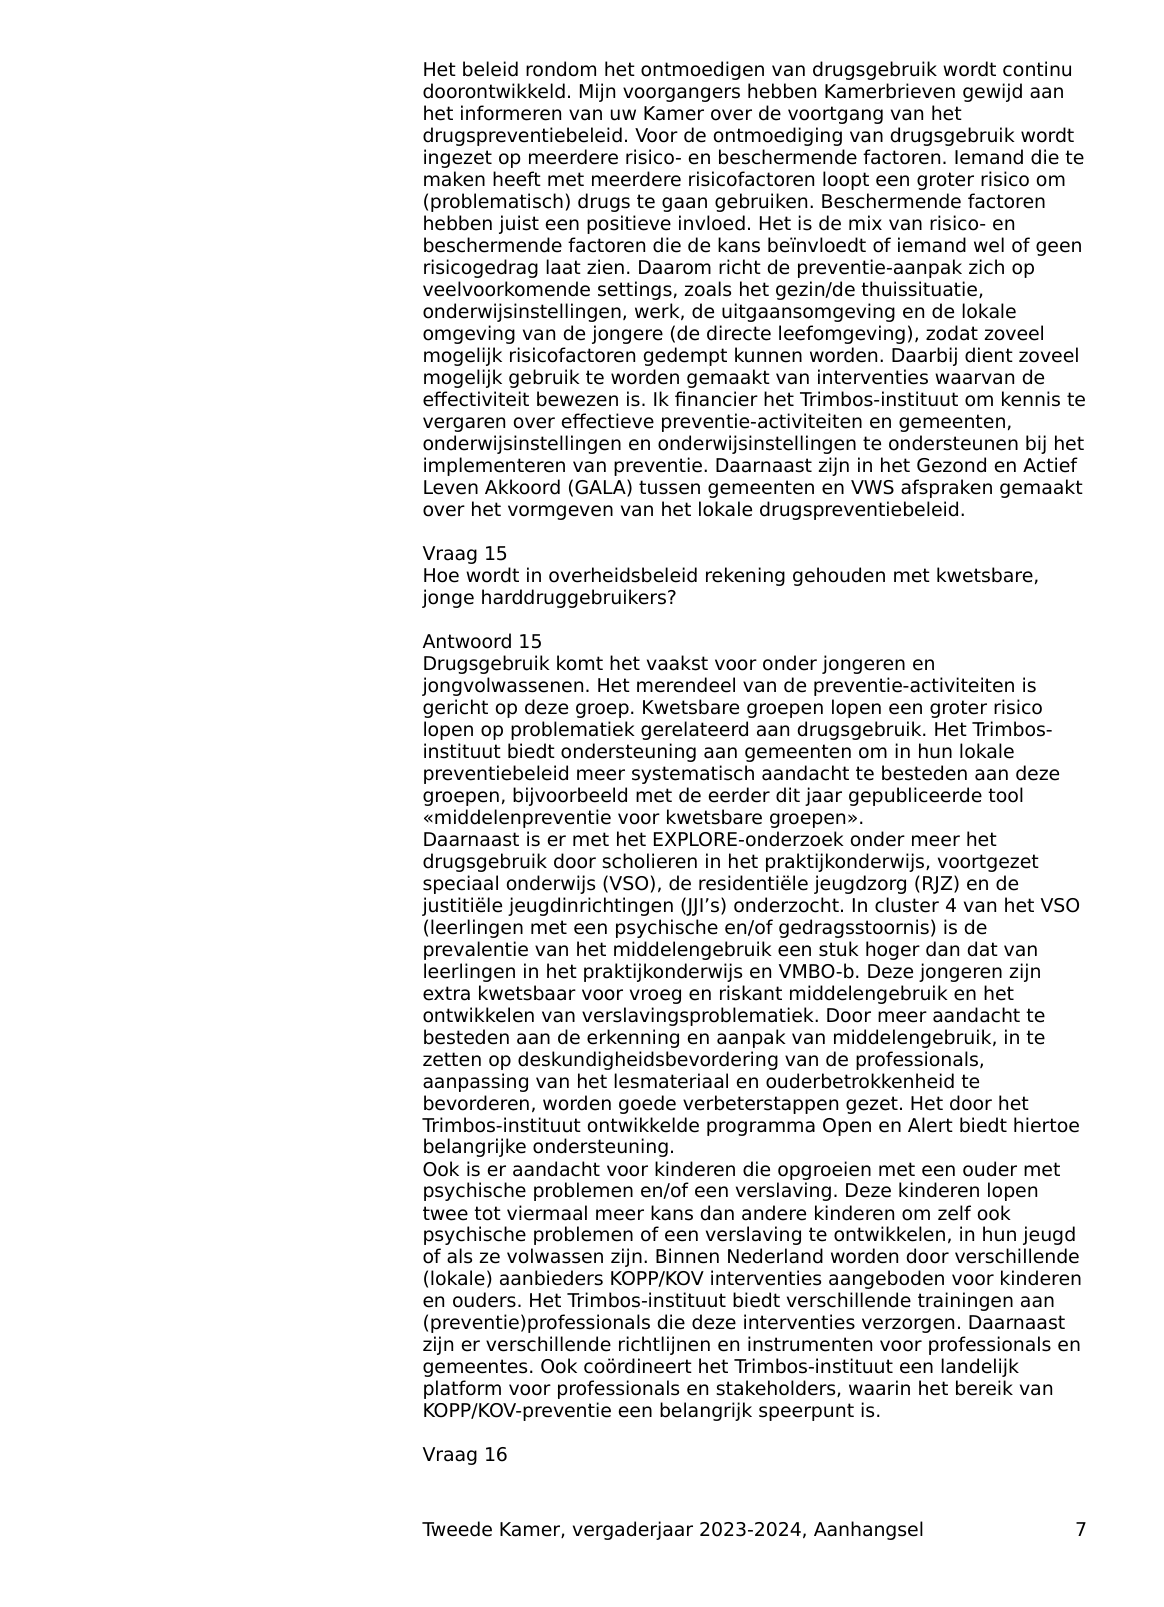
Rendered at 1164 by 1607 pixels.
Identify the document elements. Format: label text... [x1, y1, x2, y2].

text Drugsgebruik komt het vaakst voor onder jongeren en jongvolwassenen. Het merendeel van de preventie-activiteiten is gericht op deze groep. Kwetsbare groepen lopen een groter risico lopen op problematiek gerelateerd aan drugsgebruik. Het Trimbos-instituut biedt ondersteuning aan gemeenten om in hun lokale preventiebeleid meer systematisch aandacht te besteden aan deze groepen, bijvoorbeeld met de eerder dit jaar gepubliceerde tool «middelenpreventie voor kwetsbare groepen». [422, 653, 1087, 829]
text Vraag 15 [422, 543, 1087, 565]
text Daarnaast is er met het EXPLORE-onderzoek onder meer het drugsgebruik door scholieren in het praktijkonderwijs, voortgezet speciaal onderwijs (VSO), de residentiële jeugdzorg (RJZ) en de justitiële jeugdinrichtingen (JJI’s) onderzocht. In cluster 4 van het VSO (leerlingen met een psychische en/of gedragsstoornis) is de prevalentie van het middelengebruik een stuk hoger dan dat van leerlingen in het praktijkonderwijs en VMBO-b. Deze jongeren zijn extra kwetsbaar voor vroeg en riskant middelengebruik en het ontwikkelen van verslavingsproblematiek. Door meer aandacht te besteden aan de erkenning en aanpak van middelengebruik, in te zetten op deskundigheidsbevordering van de professionals, aanpassing van het lesmateriaal en ouderbetrokkenheid te bevorderen, worden goede verbeterstappen gezet. Het door het Trimbos-instituut ontwikkelde programma Open en Alert biedt hiertoe belangrijke ondersteuning. [422, 829, 1087, 1158]
text Hoe wordt in overheidsbeleid rekening gehouden met kwetsbare, jonge harddruggebruikers? [422, 565, 1087, 609]
text Antwoord 15 [422, 631, 1087, 653]
text Het beleid rondom het ontmoedigen van drugsgebruik wordt continu doorontwikkeld. Mijn voorgangers hebben Kamerbrieven gewijd aan het informeren van uw Kamer over de voortgang van het drugspreventiebeleid. Voor de ontmoediging van drugsgebruik wordt ingezet op meerdere risico- en beschermende factoren. Iemand die te maken heeft met meerdere risicofactoren loopt een groter risico om (problematisch) drugs te gaan gebruiken. Beschermende factoren hebben juist een positieve invloed. Het is de mix van risico- en beschermende factoren die de kans beïnvloedt of iemand wel of geen risicogedrag laat zien. Daarom richt de preventie-aanpak zich op veelvoorkomende settings, zoals het gezin/de thuissituatie, onderwijsinstellingen, werk, de uitgaansomgeving en de lokale omgeving van de jongere (de directe leefomgeving), zodat zoveel mogelijk risicofactoren gedempt kunnen worden. Daarbij dient zoveel mogelijk gebruik te worden gemaakt van interventies waarvan de effectiviteit bewezen is. Ik financier het Trimbos-instituut om kennis te vergaren over effectieve preventie-activiteiten en gemeenten, onderwijsinstellingen en onderwijsinstellingen te ondersteunen bij het implementeren van preventie. Daarnaast zijn in het Gezond en Actief Leven Akkoord (GALA) tussen gemeenten en VWS afspraken gemaakt over het vormgeven van het lokale drugspreventiebeleid. [422, 59, 1087, 521]
text Vraag 16 [422, 1444, 1087, 1466]
text Ook is er aandacht voor kinderen die opgroeien met een ouder met psychische problemen en/of een verslaving. Deze kinderen lopen twee tot viermaal meer kans dan andere kinderen om zelf ook psychische problemen of een verslaving te ontwikkelen, in hun jeugd of als ze volwassen zijn. Binnen Nederland worden door verschillende (lokale) aanbieders KOPP/KOV interventies aangeboden voor kinderen en ouders. Het Trimbos-instituut biedt verschillende trainingen aan (preventie)professionals die deze interventies verzorgen. Daarnaast zijn er verschillende richtlijnen en instrumenten voor professionals en gemeentes. Ook coördineert het Trimbos-instituut een landelijk platform voor professionals en stakeholders, waarin het bereik van KOPP/KOV-preventie een belangrijk speerpunt is. [422, 1158, 1087, 1422]
